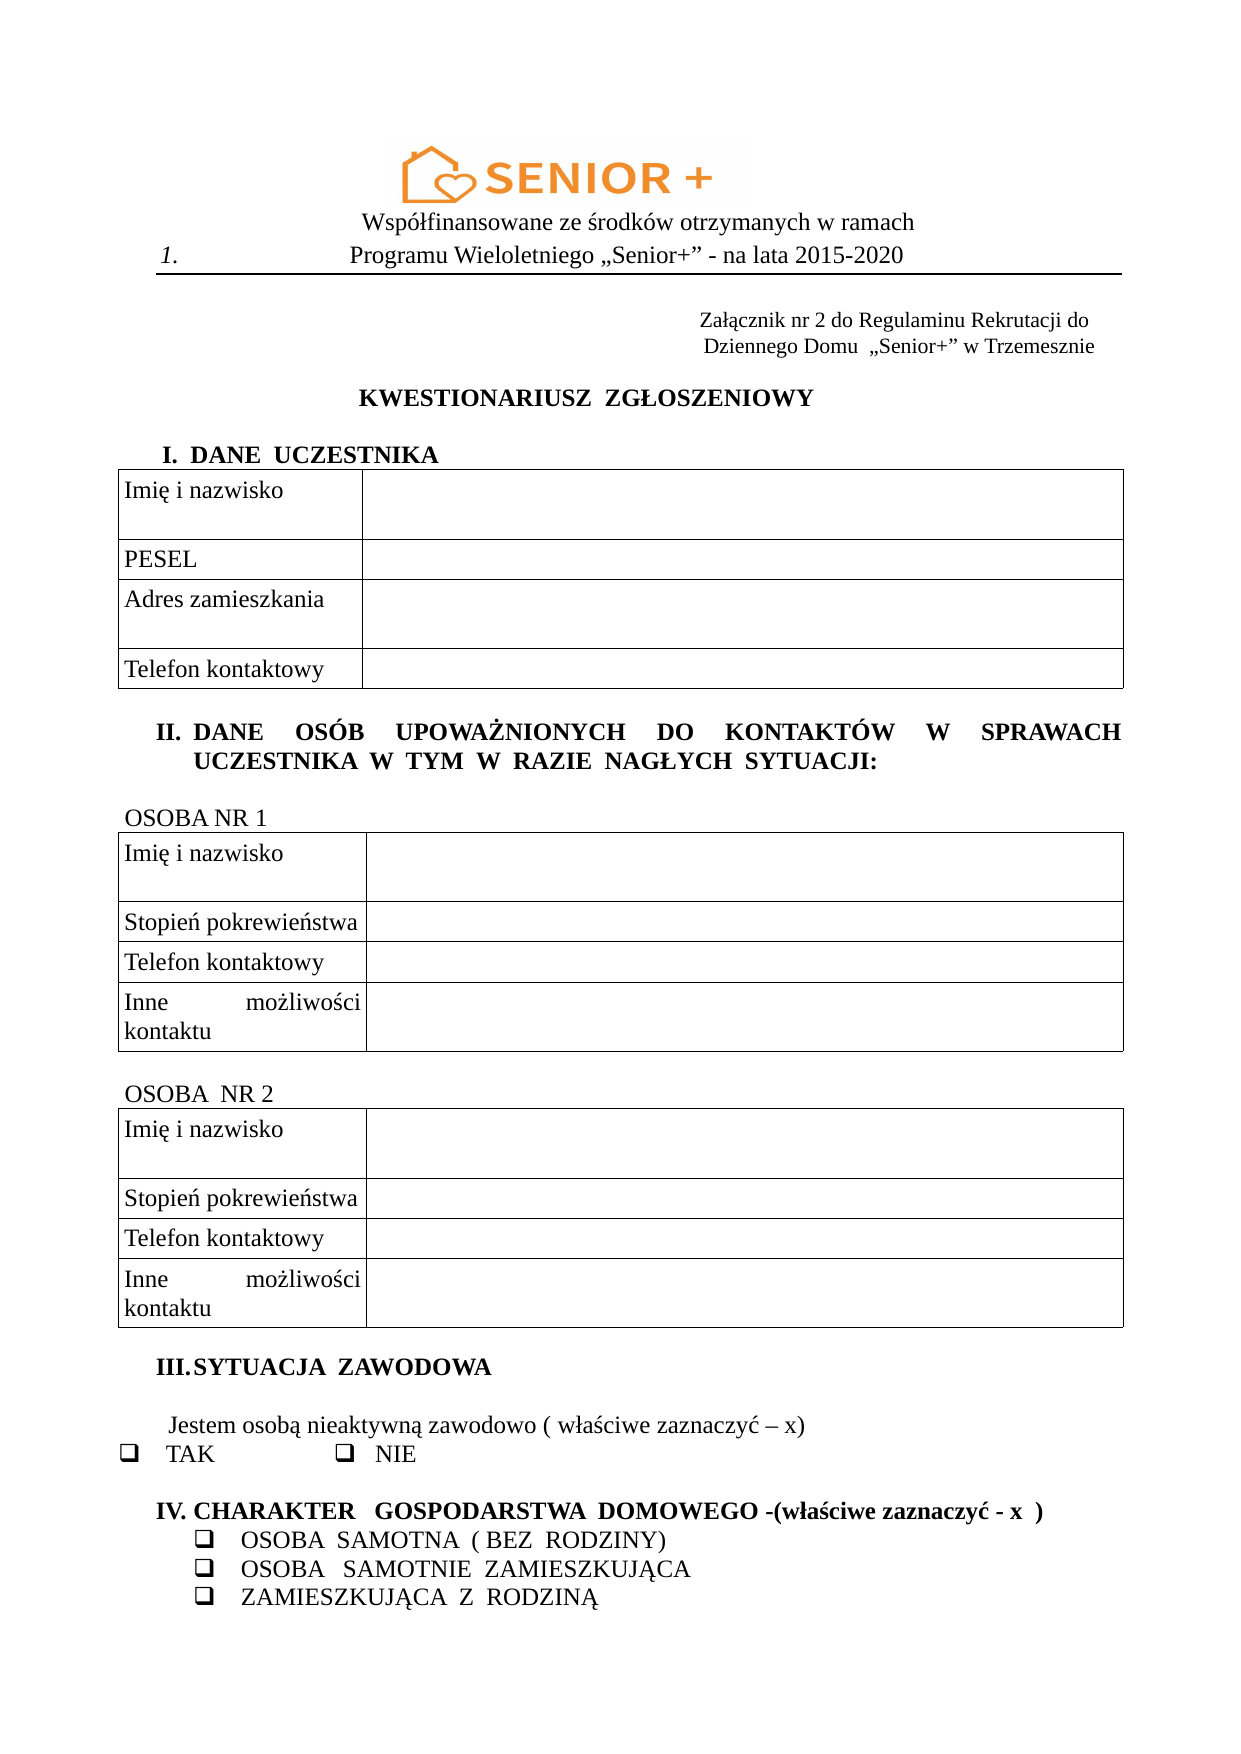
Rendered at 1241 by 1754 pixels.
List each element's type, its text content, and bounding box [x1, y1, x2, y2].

text I. DANE UCZESTNIKA [118, 441, 1122, 469]
table_cell Telefon kontaktowy [119, 649, 362, 688]
text Załącznik nr 2 do Regulaminu Rekrutacji do [118, 304, 1122, 333]
text KWESTIONARIUSZ ZGŁOSZENIOWY [118, 383, 1122, 412]
table_cell Stopień pokrewieństwa [119, 902, 366, 941]
text Dziennego Domu „Senior+” w Trzemesznie [118, 333, 1122, 358]
table_header [367, 833, 1123, 901]
table_cell Inne możliwości kontaktu [119, 1259, 366, 1327]
table_cell Adres zamieszkania [119, 580, 362, 648]
table_header [367, 1109, 1123, 1177]
list Programu Wieloletniego „Senior+” - na lata 2015-2020 [156, 236, 1122, 273]
text OSOBA NR 2 [118, 1079, 1122, 1108]
table_cell [363, 649, 1123, 688]
table_cell [363, 540, 1123, 579]
list  OSOBA SAMOTNA ( BEZ RODZINY) [156, 1525, 1122, 1554]
list SYTUACJA ZAWODOWA [156, 1352, 1122, 1381]
table_cell [367, 902, 1123, 941]
text OSOBA NR 1 [118, 803, 1122, 832]
list  OSOBA SAMOTNIE ZAMIESZKUJĄCA [156, 1554, 1122, 1582]
list  ZAMIESZKUJĄCA Z RODZINĄ [156, 1582, 1122, 1611]
list DANE OSÓB UPOWAŻNIONYCH DO KONTAKTÓW W SPRAWACH UCZESTNIKA W TYM W RAZIE NAGŁYCH SYTUACJI: [156, 717, 1122, 774]
table_cell [367, 1219, 1123, 1258]
table_header Imię i nazwisko [119, 1109, 366, 1177]
table_cell PESEL [119, 540, 362, 579]
table_cell [367, 1259, 1123, 1327]
table_cell Stopień pokrewieństwa [119, 1179, 366, 1218]
table_header [363, 470, 1123, 538]
table_cell [367, 1179, 1123, 1218]
list Współfinansowane ze środków otrzymanych w ramach [156, 118, 1122, 236]
list CHARAKTER GOSPODARSTWA DOMOWEGO -(właściwe zaznaczyć - x ) [156, 1496, 1122, 1525]
table_cell [363, 580, 1123, 648]
table_cell Telefon kontaktowy [119, 1219, 366, 1258]
text  TAK  NIE [118, 1439, 1122, 1467]
text Jestem osobą nieaktywną zawodowo ( właściwe zaznaczyć – x) [118, 1410, 1122, 1439]
table_header Imię i nazwisko [119, 833, 366, 901]
table_cell [367, 983, 1123, 1051]
table_cell [367, 942, 1123, 982]
table_header Imię i nazwisko [119, 470, 362, 538]
table_cell Telefon kontaktowy [119, 942, 366, 982]
table_cell Inne możliwości kontaktu [119, 983, 366, 1051]
